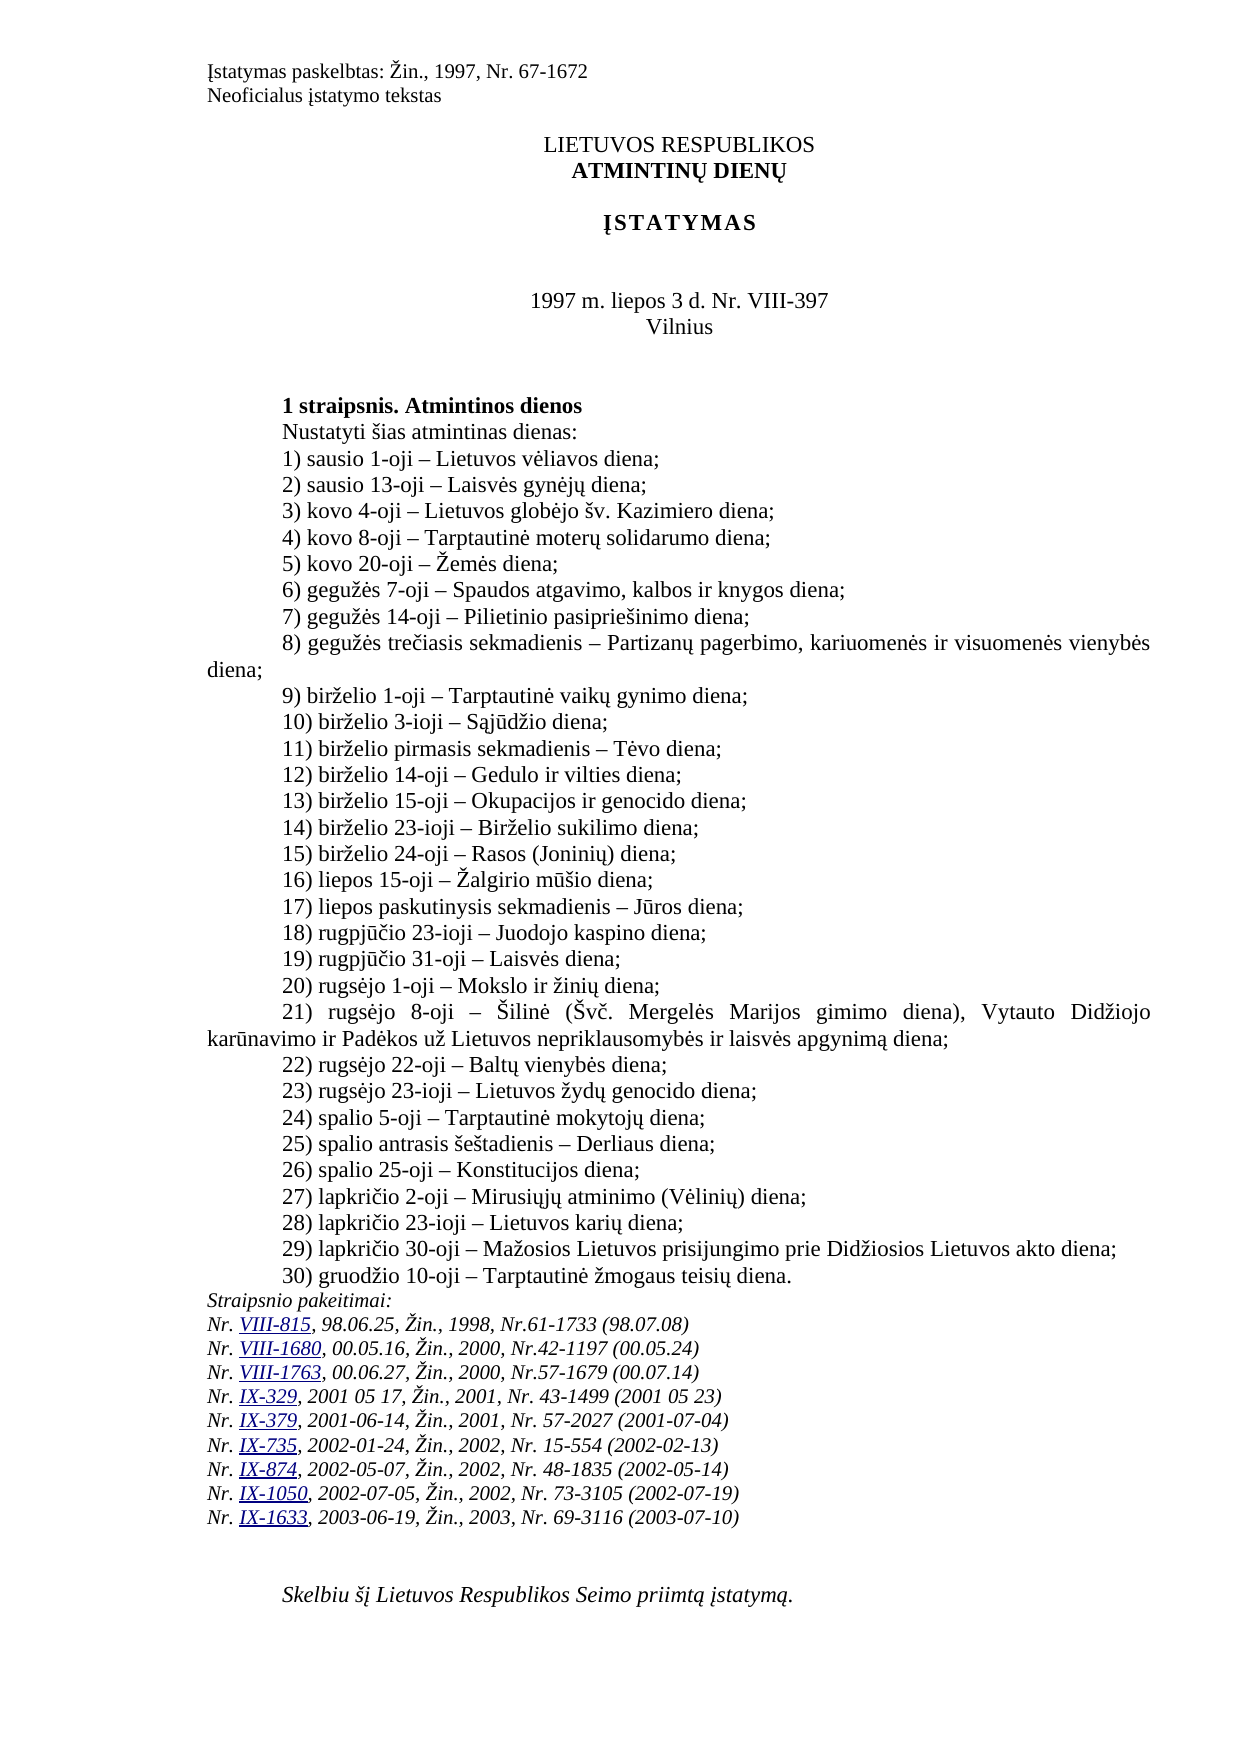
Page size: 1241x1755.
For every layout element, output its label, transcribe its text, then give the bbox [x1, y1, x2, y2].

text 26) spalio 25-oji – Konstitucijos diena; [207, 1156, 1152, 1183]
text LIETUVOS RESPUBLIKOS [207, 131, 1152, 158]
text 7) gegužės 14-oji – Pilietinio pasipriešinimo diena; [207, 603, 1152, 629]
text 30) gruodžio 10-oji – Tarptautinė žmogaus teisių diena. [207, 1262, 1152, 1288]
text 9) birželio 1-oji – Tarptautinė vaikų gynimo diena; [207, 682, 1152, 708]
text 4) kovo 8-oji – Tarptautinė moterų solidarumo diena; [207, 524, 1152, 550]
text 15) birželio 24-oji – Rasos (Joninių) diena; [207, 840, 1152, 866]
text Straipsnio pakeitimai: [207, 1288, 1152, 1312]
text 5) kovo 20-oji – Žemės diena; [207, 550, 1152, 577]
text Skelbiu šį Lietuvos Respublikos Seimo priimtą įstatymą. [207, 1581, 1152, 1608]
text Nr. VIII-815, 98.06.25, Žin., 1998, Nr.61-1733 (98.07.08) [207, 1312, 1152, 1336]
text 29) lapkričio 30-oji – Mažosios Lietuvos prisijungimo prie Didžiosios Lietuvos akto diena; [207, 1235, 1152, 1262]
text 10) birželio 3-ioji – Sąjūdžio diena; [207, 708, 1152, 735]
text Neoficialus įstatymo tekstas [207, 83, 1152, 107]
text 8) gegužės trečiasis sekmadienis – Partizanų pagerbimo, kariuomenės ir visuomenės vienybės diena; [207, 629, 1152, 682]
text ĮSTATYMAS [207, 209, 1152, 235]
text 19) rugpjūčio 31-oji – Laisvės diena; [207, 946, 1152, 972]
text 28) lapkričio 23-ioji – Lietuvos karių diena; [207, 1209, 1152, 1235]
text 23) rugsėjo 23-ioji – Lietuvos žydų genocido diena; [207, 1077, 1152, 1104]
text 24) spalio 5-oji – Tarptautinė mokytojų diena; [207, 1104, 1152, 1130]
text Nr. IX-1050, 2002-07-05, Žin., 2002, Nr. 73-3105 (2002-07-19) [207, 1481, 1152, 1505]
text Nr. IX-874, 2002-05-07, Žin., 2002, Nr. 48-1835 (2002-05-14) [207, 1457, 1152, 1481]
text 17) liepos paskutinysis sekmadienis – Jūros diena; [207, 893, 1152, 919]
text ATMINTINŲ DIENŲ [207, 158, 1152, 184]
text Nr. VIII-1680, 00.05.16, Žin., 2000, Nr.42-1197 (00.05.24) [207, 1336, 1152, 1360]
text Nr. VIII-1763, 00.06.27, Žin., 2000, Nr.57-1679 (00.07.14) [207, 1360, 1152, 1384]
text 2) sausio 13-oji – Laisvės gynėjų diena; [207, 471, 1152, 497]
text 18) rugpjūčio 23-ioji – Juodojo kaspino diena; [207, 919, 1152, 946]
text Įstatymas paskelbtas: Žin., 1997, Nr. 67-1672 [207, 59, 1152, 83]
text 1 straipsnis. Atmintinos dienos [207, 392, 1152, 418]
text 3) kovo 4-oji – Lietuvos globėjo šv. Kazimiero diena; [207, 497, 1152, 524]
text Nr. IX-1633, 2003-06-19, Žin., 2003, Nr. 69-3116 (2003-07-10) [207, 1505, 1152, 1529]
text 16) liepos 15-oji – Žalgirio mūšio diena; [207, 866, 1152, 893]
text 11) birželio pirmasis sekmadienis – Tėvo diena; [207, 735, 1152, 761]
text 20) rugsėjo 1-oji – Mokslo ir žinių diena; [207, 972, 1152, 998]
text 1) sausio 1-oji – Lietuvos vėliavos diena; [207, 445, 1152, 471]
text 1997 m. liepos 3 d. Nr. VIII-397 Vilnius [207, 287, 1152, 339]
text 14) birželio 23-ioji – Birželio sukilimo diena; [207, 814, 1152, 840]
text 25) spalio antrasis šeštadienis – Derliaus diena; [207, 1130, 1152, 1156]
text Nr. IX-735, 2002-01-24, Žin., 2002, Nr. 15-554 (2002-02-13) [207, 1432, 1152, 1457]
text 6) gegužės 7-oji – Spaudos atgavimo, kalbos ir knygos diena; [207, 577, 1152, 603]
text 27) lapkričio 2-oji – Mirusiųjų atminimo (Vėlinių) diena; [207, 1183, 1152, 1209]
text 22) rugsėjo 22-oji – Baltų vienybės diena; [207, 1051, 1152, 1077]
text Nustatyti šias atmintinas dienas: [207, 418, 1152, 445]
text Nr. IX-329, 2001 05 17, Žin., 2001, Nr. 43-1499 (2001 05 23) [207, 1384, 1152, 1408]
text 13) birželio 15-oji – Okupacijos ir genocido diena; [207, 787, 1152, 814]
text 12) birželio 14-oji – Gedulo ir vilties diena; [207, 761, 1152, 787]
text 21) rugsėjo 8-oji – Šilinė (Švč. Mergelės Marijos gimimo diena), Vytauto Didžiojo karūnavimo ir Padėkos už Lietuvos nepriklausomybės ir laisvės apgynimą diena; [207, 998, 1152, 1051]
text Nr. IX-379, 2001-06-14, Žin., 2001, Nr. 57-2027 (2001-07-04) [207, 1408, 1152, 1432]
